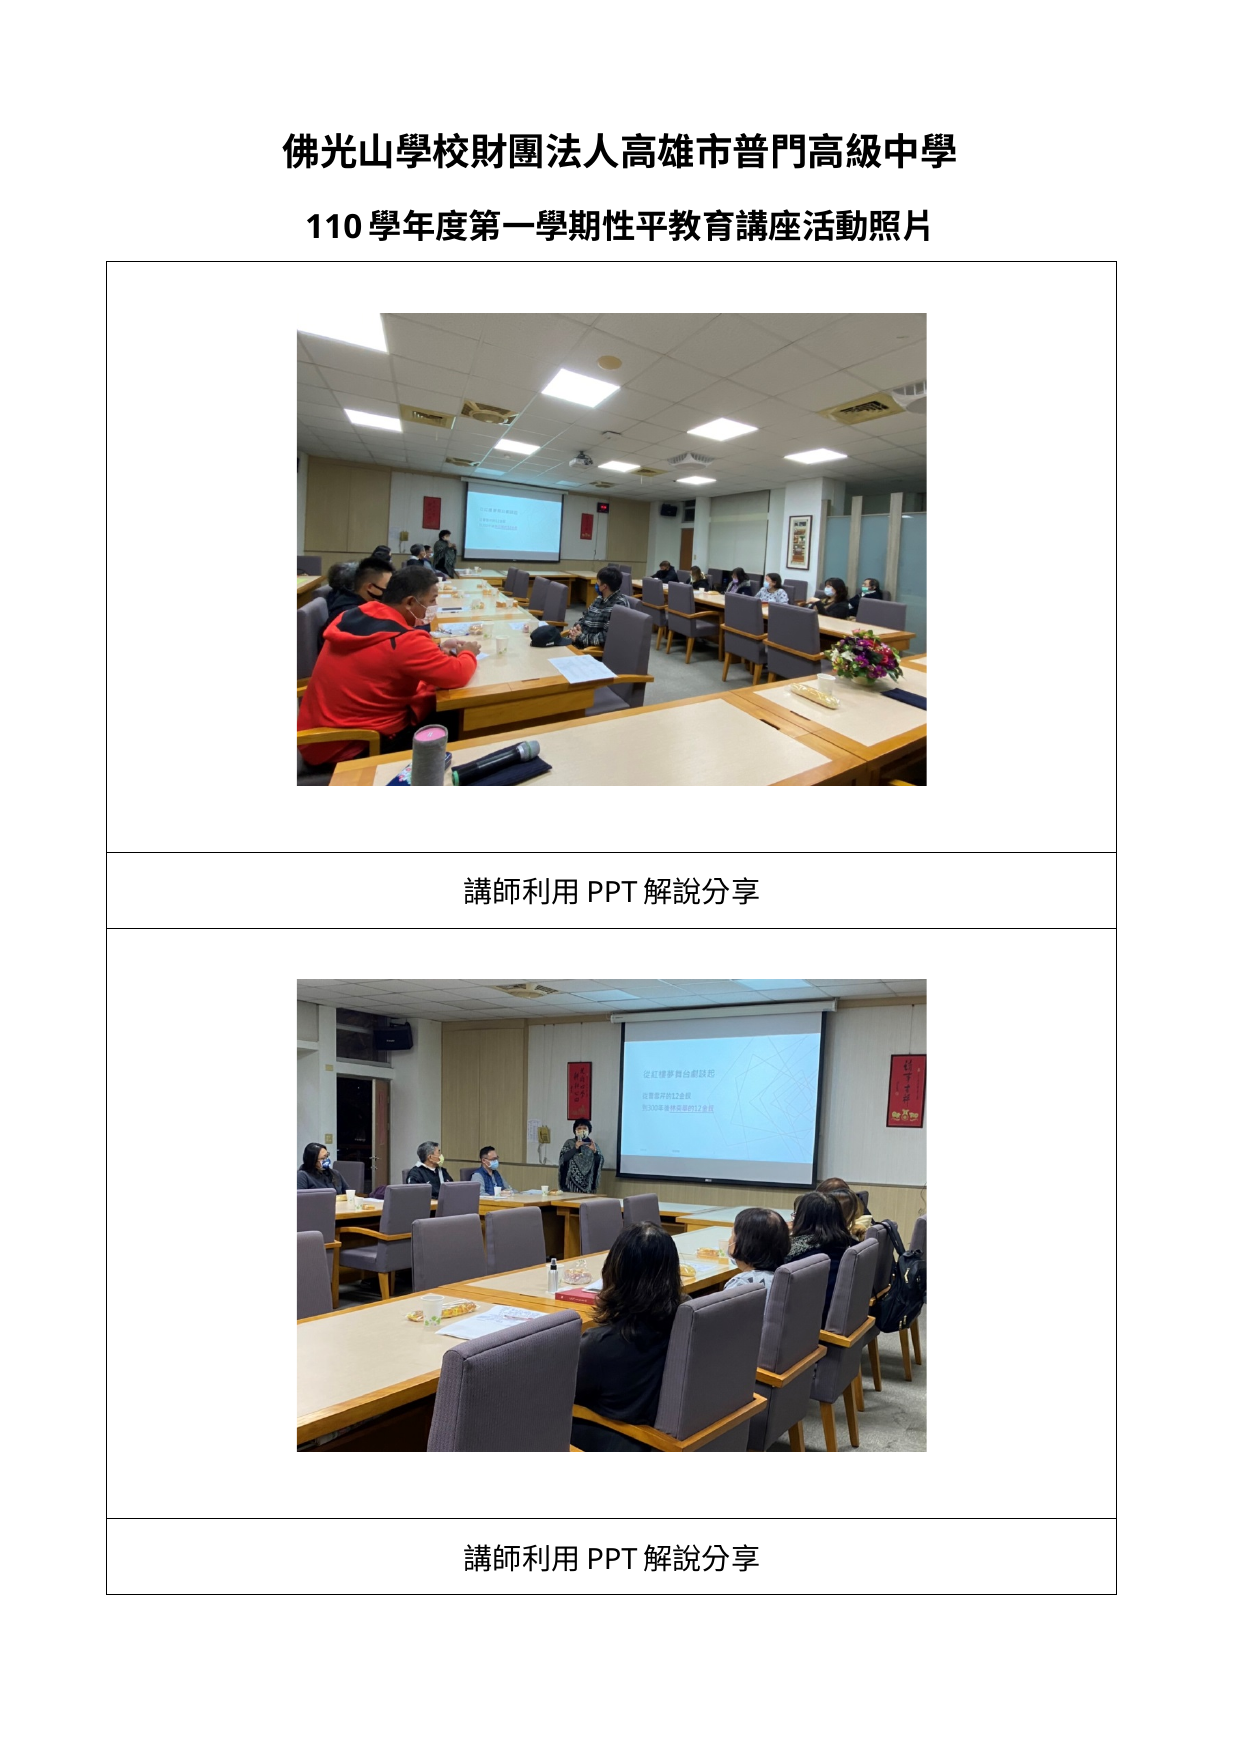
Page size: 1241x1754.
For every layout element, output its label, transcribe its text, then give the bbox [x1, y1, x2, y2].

table_header [107, 262, 1116, 852]
text 佛光山學校財團法人高雄市普門高級中學 [118, 111, 1122, 186]
table_cell [107, 929, 1116, 1518]
table_cell 講師利用PPT解說分享 [107, 853, 1116, 928]
table_cell 講師利用PPT解說分享 [107, 1519, 1116, 1594]
picture [296, 979, 927, 1452]
picture [296, 313, 927, 786]
text 110學年度第一學期性平教育講座活動照片 [118, 186, 1122, 261]
